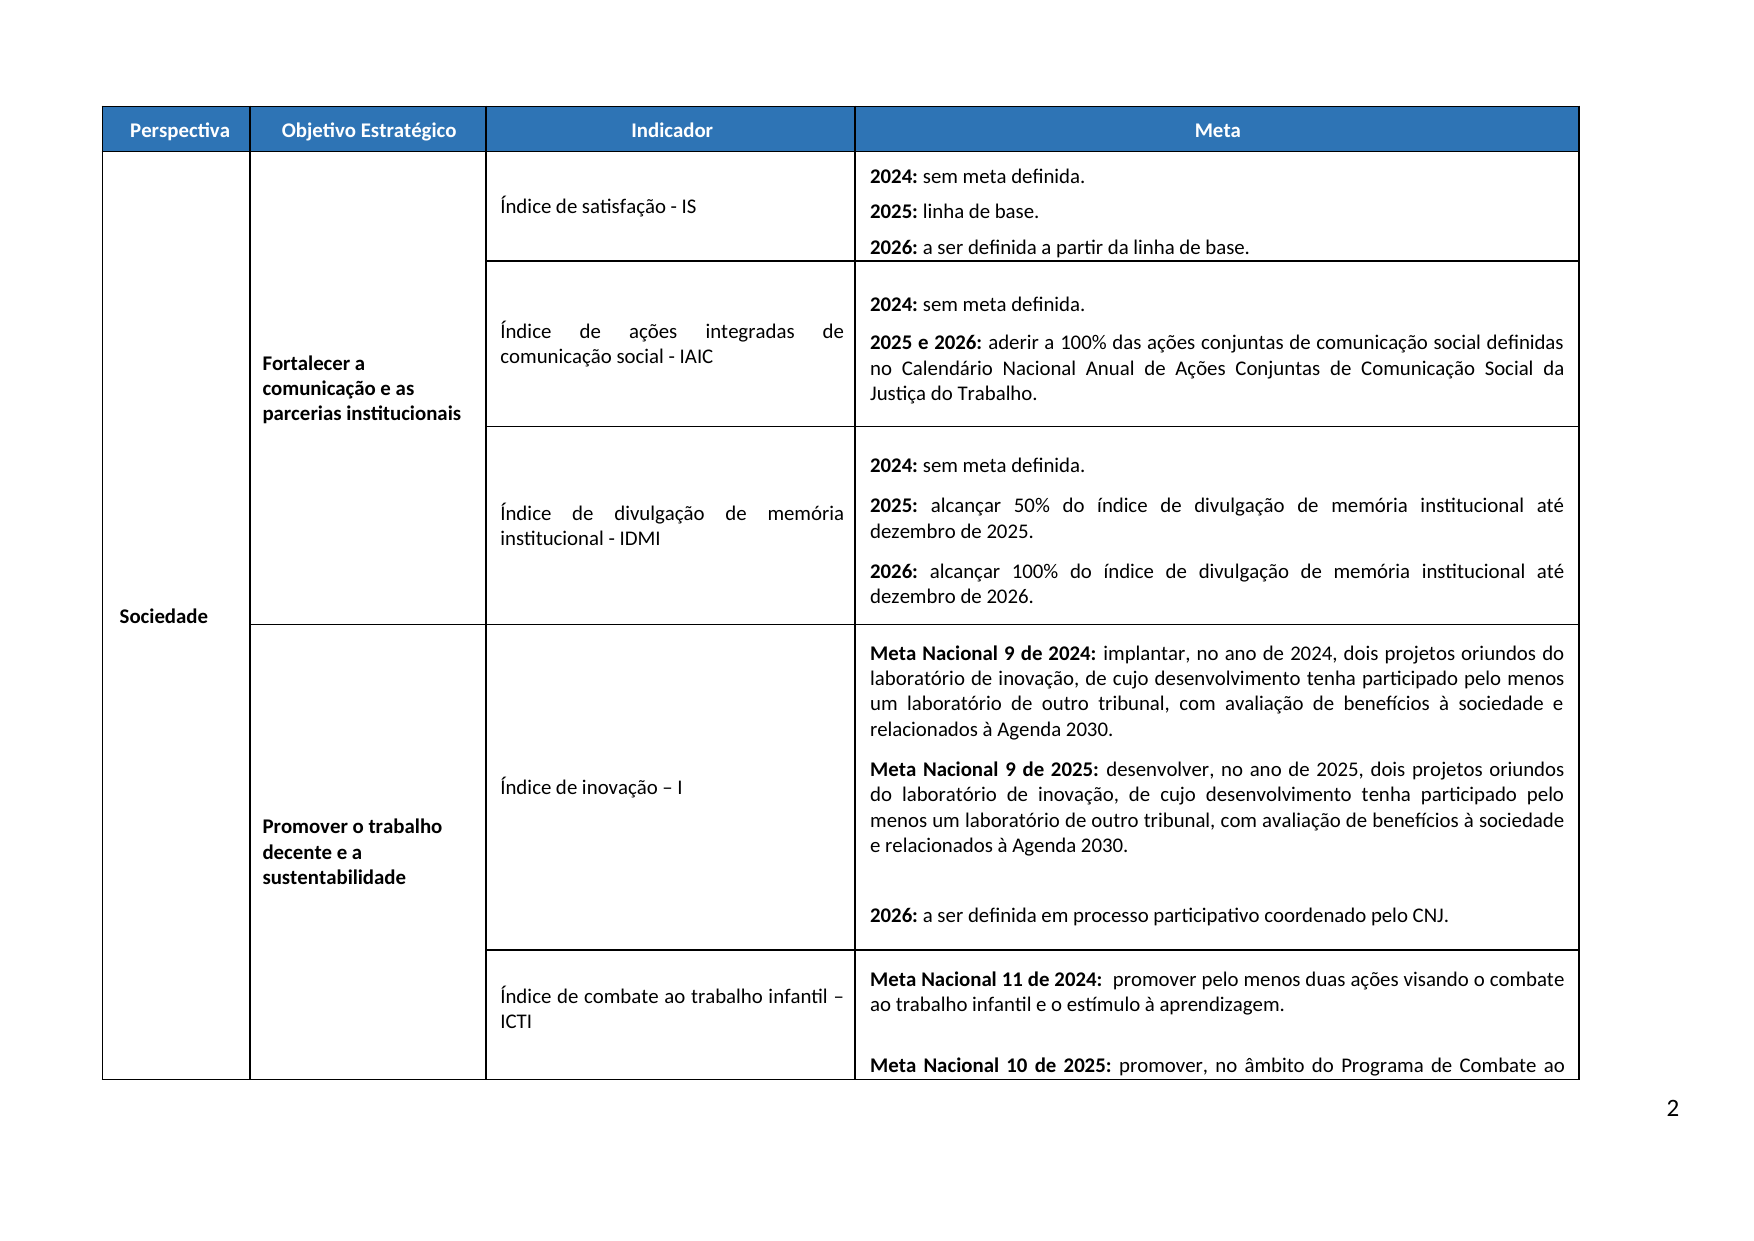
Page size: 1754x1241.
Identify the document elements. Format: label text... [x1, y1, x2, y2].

table_header Objetivo Estratégico [251, 107, 485, 151]
table_cell Índice de inovação – I [487, 625, 854, 949]
table_cell Meta Nacional 9 de 2024: implantar, no ano de 2024, dois projetos oriundos do laboratório de inovação, de cujo desenvolvimento tenha participado pelo menos um laboratório de outro tribunal, com avaliação de benefícios à sociedade e relacionados à Agenda 2030. Meta Nacional 9 de 2025: desenvolver, no ano de 2025, dois projetos oriundos do laboratório de inovação, de cujo desenvolvimento tenha participado pelo menos um laboratório de outro tribunal, com avaliação de benefícios à sociedade e relacionados à Agenda 2030. 2026: a ser definida em processo participativo coordenado pelo CNJ. [856, 625, 1578, 949]
table_cell Meta Nacional 11 de 2024: promover pelo menos duas ações visando o combate ao trabalho infantil e o estímulo à aprendizagem. Meta Nacional 10 de 2025: promover, no âmbito do Programa de Combate ao [856, 951, 1578, 1079]
table_cell 2024: sem meta definida. 2025: linha de base. 2026: a ser definida a partir da linha de base. [856, 152, 1578, 260]
table_cell Índice de divulgação de memória institucional - IDMI [487, 427, 854, 623]
table_cell 2024: sem meta definida. 2025 e 2026: aderir a 100% das ações conjuntas de comunicação social definidas no Calendário Nacional Anual de Ações Conjuntas de Comunicação Social da Justiça do Trabalho. [856, 262, 1578, 426]
table_cell 2024: sem meta definida. 2025: alcançar 50% do índice de divulgação de memória institucional até dezembro de 2025. 2026: alcançar 100% do índice de divulgação de memória institucional até dezembro de 2026. [856, 427, 1578, 623]
table_cell Índice de combate ao trabalho infantil – ICTI [487, 951, 854, 1079]
table_header Indicador [487, 107, 854, 151]
table_cell Fortalecer a comunicação e as parcerias institucionais [251, 152, 485, 623]
table_cell Promover o trabalho decente e a sustentabilidade [251, 625, 485, 1079]
table_header Perspectiva [103, 107, 249, 151]
table_cell Índice de satisfação - IS [487, 152, 854, 260]
table_cell Índice de ações integradas de comunicação social - IAIC [487, 262, 854, 426]
table_header Meta [856, 107, 1578, 151]
table_cell Sociedade [103, 152, 249, 1079]
